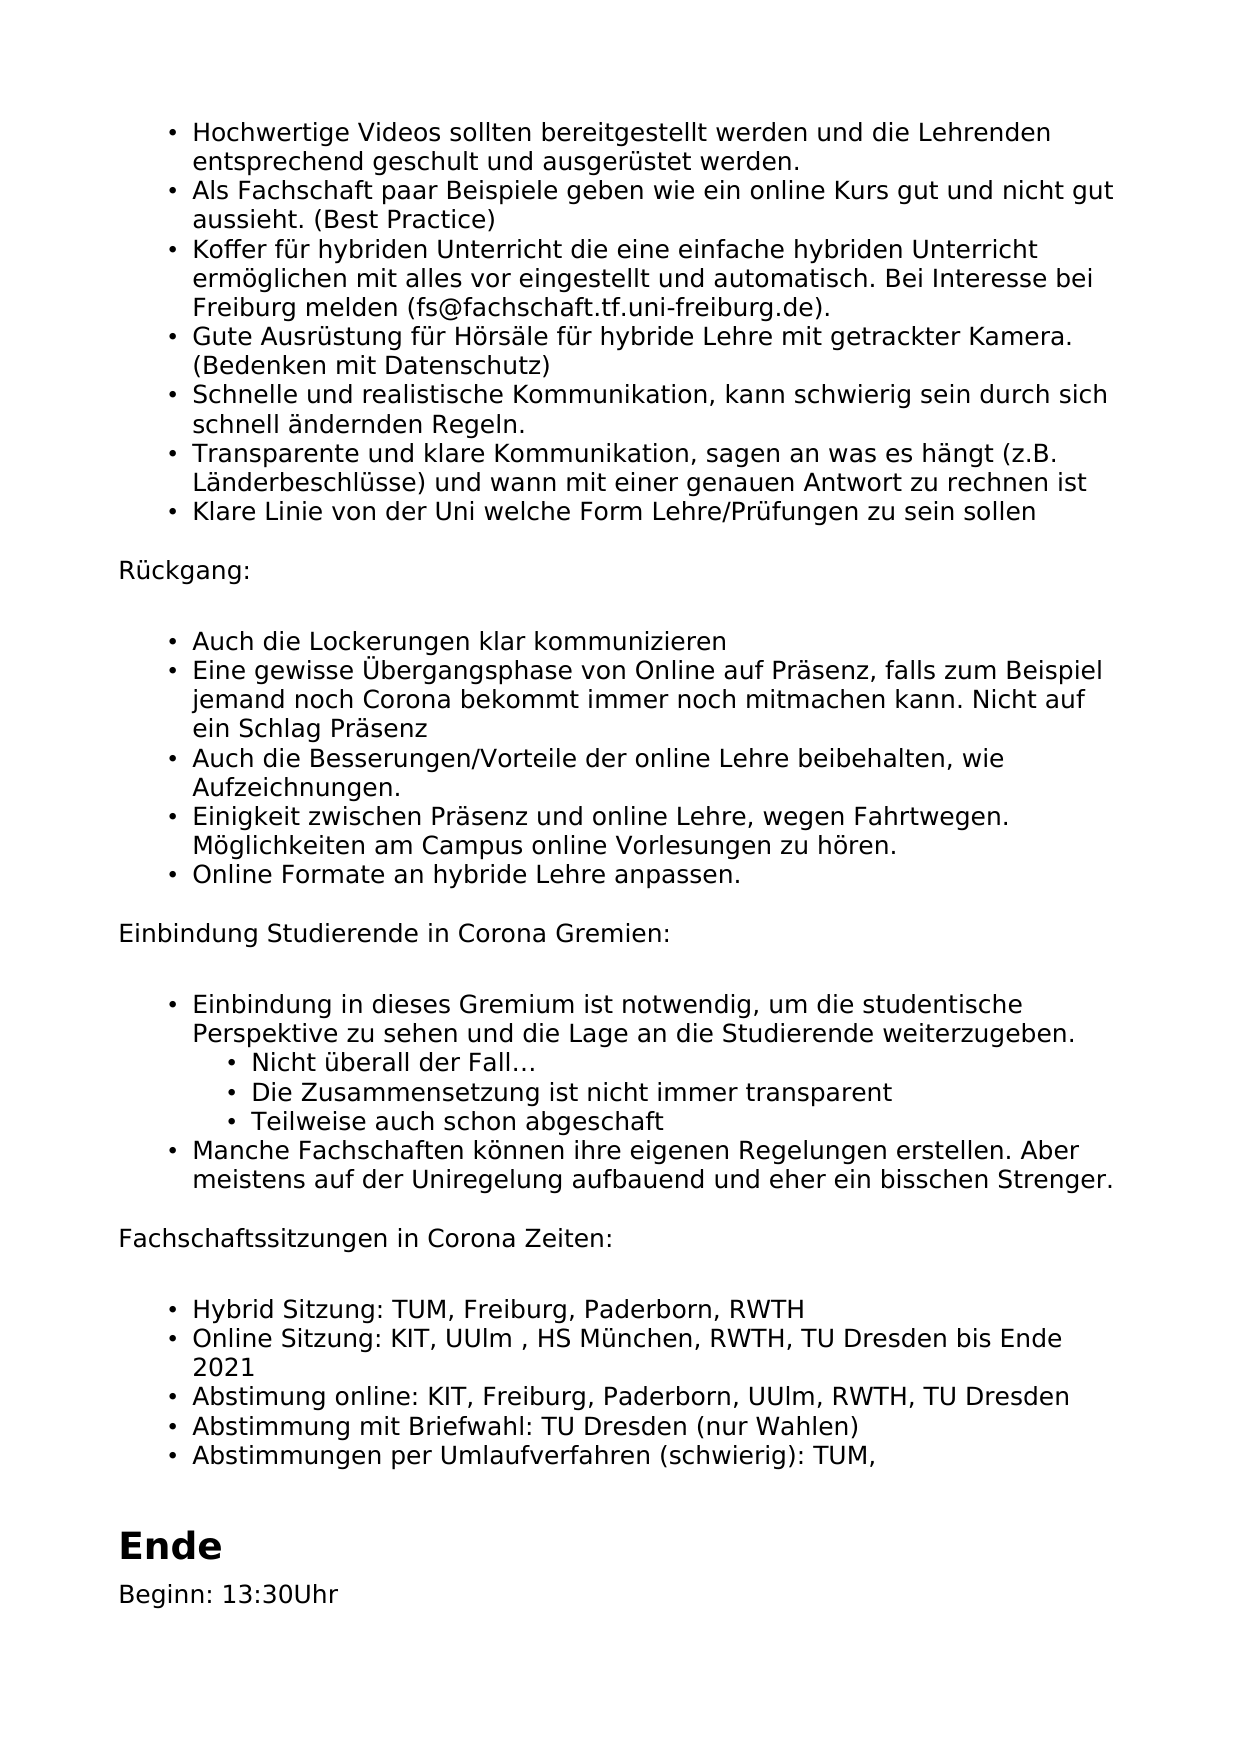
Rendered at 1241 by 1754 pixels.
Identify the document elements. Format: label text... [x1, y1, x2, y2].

list Einigkeit zwischen Präsenz und online Lehre, wegen Fahrtwegen. Möglichkeiten am Campus online Vorlesungen zu hören. [177, 802, 1122, 860]
list Transparente und klare Kommunikation, sagen an was es hängt (z.B. Länderbeschlüsse) und wann mit einer genauen Antwort zu rechnen ist [177, 439, 1122, 497]
list Abstimung online: KIT, Freiburg, Paderborn, UUlm, RWTH, TU Dresden [177, 1382, 1122, 1412]
list Klare Linie von der Uni welche Form Lehre/Prüfungen zu sein sollen [177, 497, 1122, 526]
list Nicht überall der Fall… [236, 1048, 1122, 1078]
list Als Fachschaft paar Beispiele geben wie ein online Kurs gut und nicht gut aussieht. (Best Practice) [177, 176, 1122, 235]
text Fachschaftssitzungen in Corona Zeiten: [118, 1224, 1122, 1253]
list Online Sitzung: KIT, UUlm , HS München, RWTH, TU Dresden bis Ende 2021 [177, 1324, 1122, 1382]
list Abstimmung mit Briefwahl: TU Dresden (nur Wahlen) [177, 1412, 1122, 1441]
list Manche Fachschaften können ihre eigenen Regelungen erstellen. Aber meistens auf der Uniregelung aufbauend und eher ein bisschen Strenger. [177, 1136, 1122, 1194]
list Einbindung in dieses Gremium ist notwendig, um die studentische Perspektive zu sehen und die Lage an die Studierende weiterzugeben. [177, 990, 1122, 1048]
list Eine gewisse Übergangsphase von Online auf Präsenz, falls zum Beispiel jemand noch Corona bekommt immer noch mitmachen kann. Nicht auf ein Schlag Präsenz [177, 656, 1122, 744]
text Beginn: 13:30Uhr [118, 1581, 1122, 1610]
list Schnelle und realistische Kommunikation, kann schwierig sein durch sich schnell ändernden Regeln. [177, 381, 1122, 439]
list Auch die Lockerungen klar kommunizieren [177, 627, 1122, 656]
subtitle Ende [118, 1524, 1122, 1568]
list Die Zusammensetzung ist nicht immer transparent [236, 1078, 1122, 1107]
list Abstimmungen per Umlaufverfahren (schwierig): TUM, [177, 1441, 1122, 1470]
list Gute Ausrüstung für Hörsäle für hybride Lehre mit getrackter Kamera. (Bedenken mit Datenschutz) [177, 322, 1122, 381]
list Auch die Besserungen/Vorteile der online Lehre beibehalten, wie Aufzeichnungen. [177, 744, 1122, 802]
list Koffer für hybriden Unterricht die eine einfache hybriden Unterricht ermöglichen mit alles vor eingestellt und automatisch. Bei Interesse bei Freiburg melden (fs@fachschaft.tf.uni-freiburg.de). [177, 235, 1122, 322]
text Rückgang: [118, 556, 1122, 585]
list Teilweise auch schon abgeschaft [236, 1107, 1122, 1136]
text Einbindung Studierende in Corona Gremien: [118, 919, 1122, 948]
list Online Formate an hybride Lehre anpassen. [177, 860, 1122, 889]
list Hybrid Sitzung: TUM, Freiburg, Paderborn, RWTH [177, 1295, 1122, 1324]
list Hochwertige Videos sollten bereitgestellt werden und die Lehrenden entsprechend geschult und ausgerüstet werden. [177, 118, 1122, 176]
